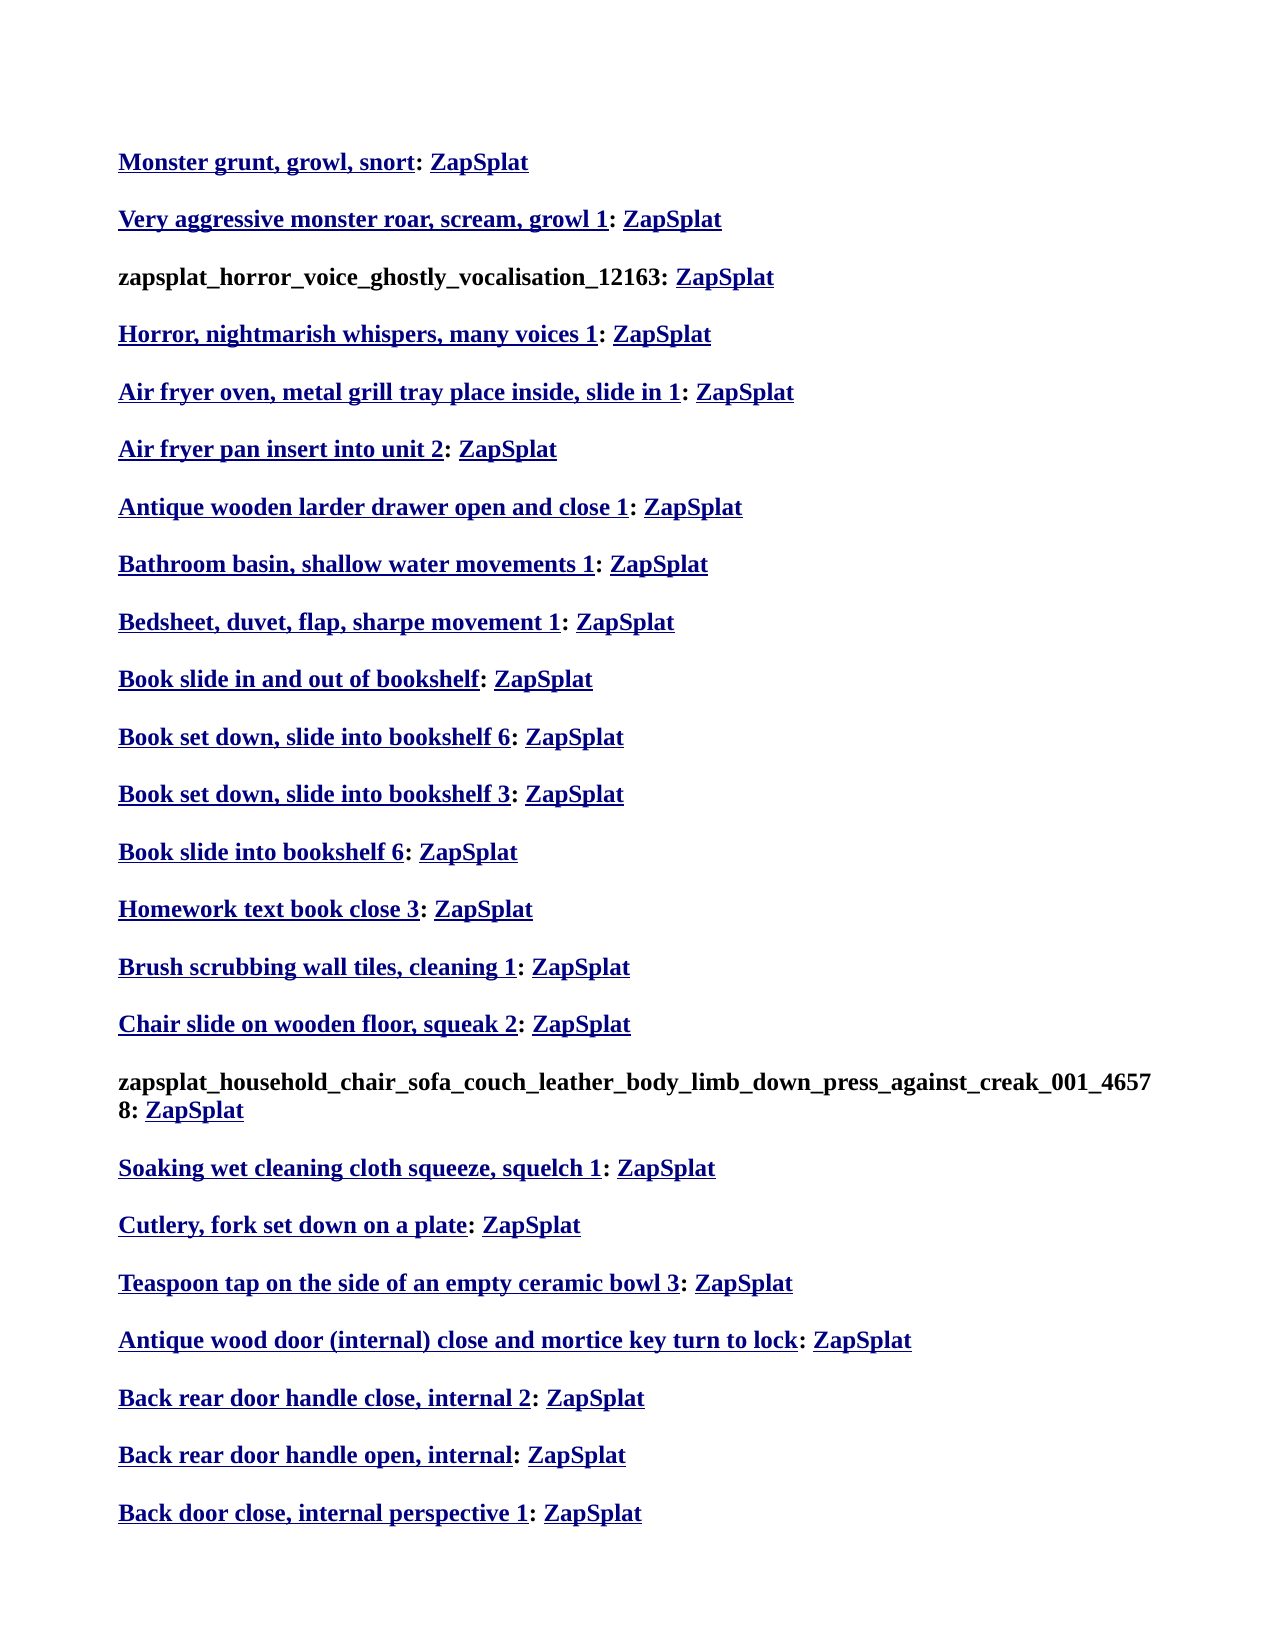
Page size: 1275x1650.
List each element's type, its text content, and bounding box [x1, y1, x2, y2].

text zapsplat_household_chair_sofa_couch_leather_body_limb_down_press_against_creak_001_46578: ZapSplat [118, 1067, 1157, 1124]
text Cutlery, fork set down on a plate: ZapSplat [118, 1211, 1157, 1239]
text Teaspoon tap on the side of an empty ceramic bowl 3: ZapSplat [118, 1268, 1157, 1297]
text Book set down, slide into bookshelf 6: ZapSplat [118, 722, 1157, 751]
text Back door close, internal perspective 1: ZapSplat [118, 1498, 1157, 1527]
text Soaking wet cleaning cloth squeeze, squelch 1: ZapSplat [118, 1153, 1157, 1182]
text Monster grunt, growl, snort: ZapSplat [118, 147, 1157, 176]
text Brush scrubbing wall tiles, cleaning 1: ZapSplat [118, 952, 1157, 981]
text Antique wood door (internal) close and mortice key turn to lock: ZapSplat [118, 1326, 1157, 1354]
text Very aggressive monster roar, scream, growl 1: ZapSplat [118, 204, 1157, 233]
text Air fryer pan insert into unit 2: ZapSplat [118, 434, 1157, 463]
text Bathroom basin, shallow water movements 1: ZapSplat [118, 549, 1157, 578]
text Bedsheet, duvet, flap, sharpe movement 1: ZapSplat [118, 607, 1157, 636]
text Book slide in and out of bookshelf: ZapSplat [118, 664, 1157, 693]
text Chair slide on wooden floor, squeak 2: ZapSplat [118, 1009, 1157, 1038]
text Homework text book close 3: ZapSplat [118, 894, 1157, 923]
text zapsplat_horror_voice_ghostly_vocalisation_12163: ZapSplat [118, 262, 1157, 291]
text Horror, nightmarish whispers, many voices 1: ZapSplat [118, 319, 1157, 348]
text Air fryer oven, metal grill tray place inside, slide in 1: ZapSplat [118, 377, 1157, 406]
text Antique wooden larder drawer open and close 1: ZapSplat [118, 492, 1157, 521]
text Book set down, slide into bookshelf 3: ZapSplat [118, 779, 1157, 808]
text Book slide into bookshelf 6: ZapSplat [118, 837, 1157, 866]
text Back rear door handle open, internal: ZapSplat [118, 1441, 1157, 1469]
text Back rear door handle close, internal 2: ZapSplat [118, 1383, 1157, 1412]
